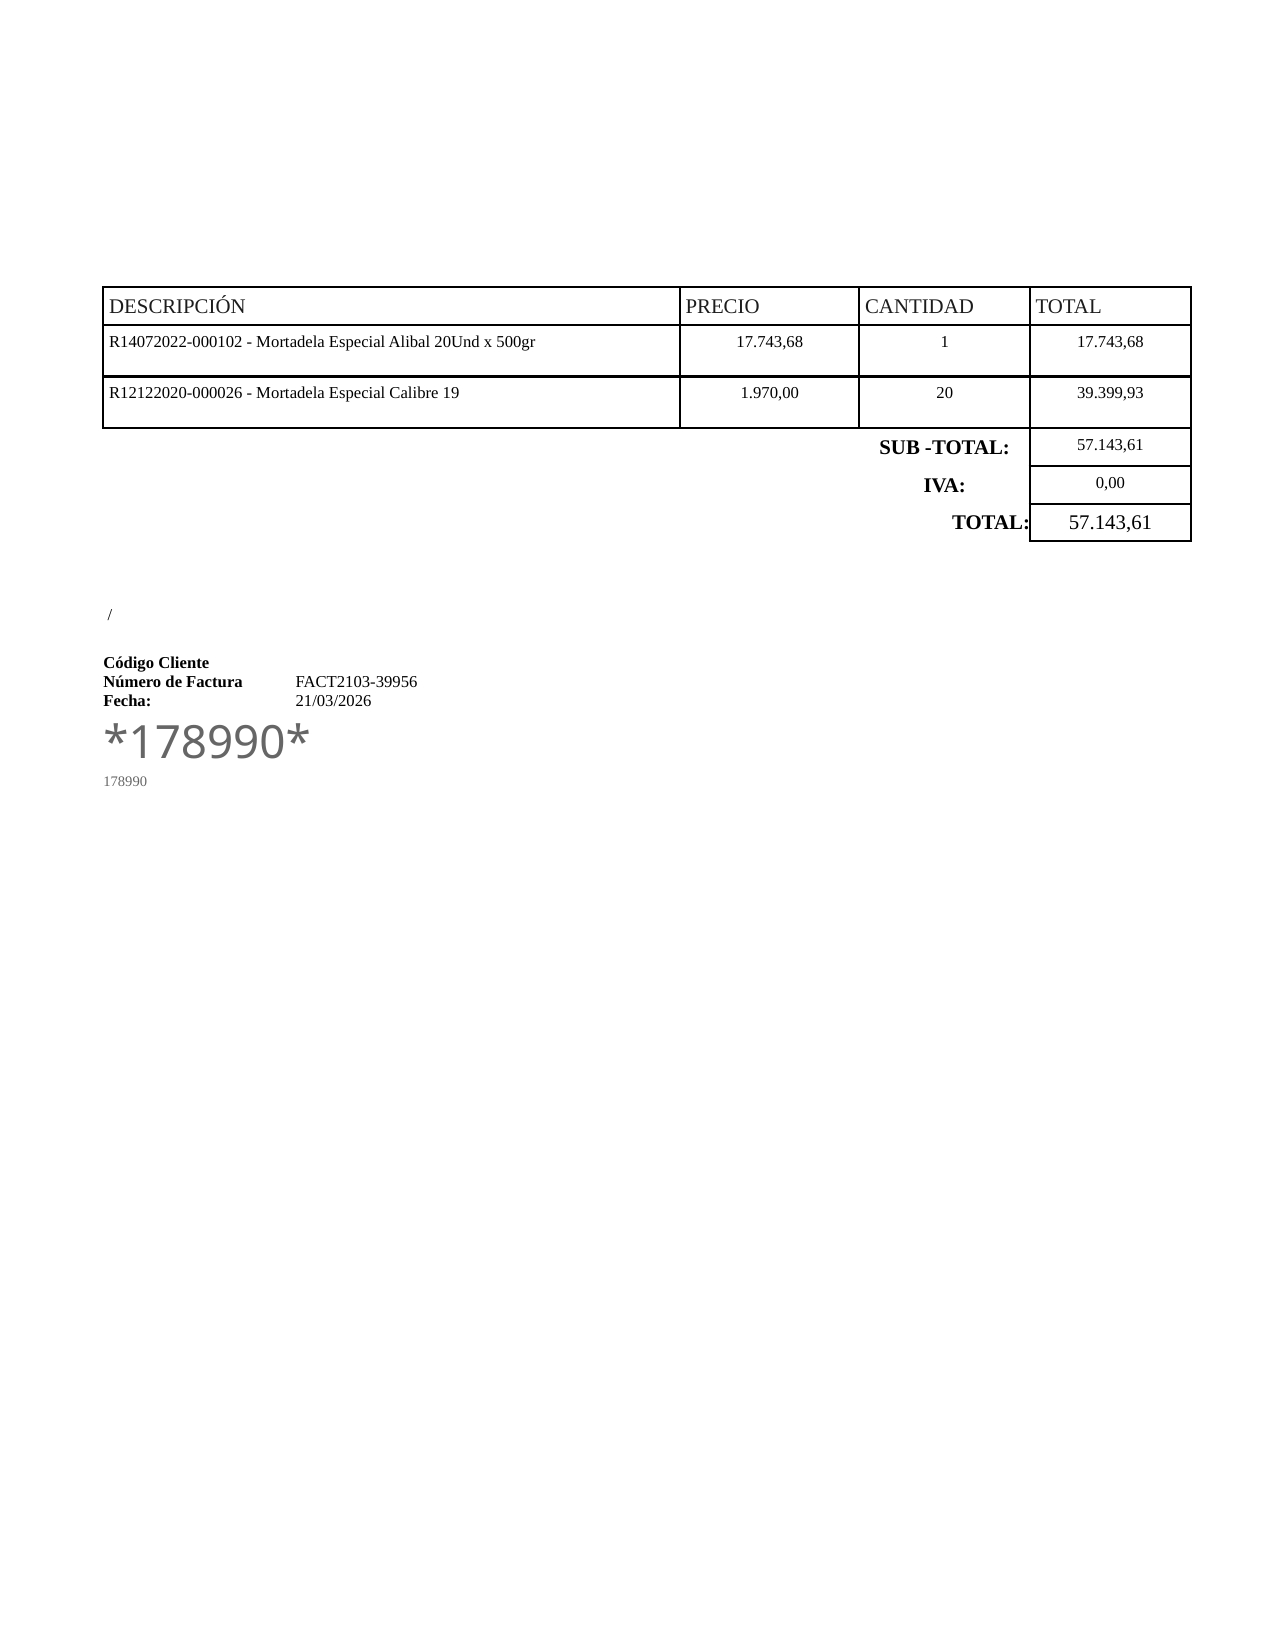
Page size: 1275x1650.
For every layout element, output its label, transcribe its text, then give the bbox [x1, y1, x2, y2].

table_cell / [103, 605, 858, 624]
table_cell TOTAL: [859, 503, 1029, 540]
table_header [295, 653, 517, 672]
table_cell 57.143,61 [1031, 429, 1190, 465]
table_cell R14072022-000102 - Mortadela Especial Alibal 20Und x 500gr [104, 326, 679, 375]
table_cell 1 [860, 326, 1029, 375]
table_cell [103, 585, 858, 604]
table_cell 17.743,68 [1031, 326, 1190, 375]
table_cell [103, 429, 859, 540]
table_header PRECIO [681, 288, 858, 323]
table_cell Número de Factura [103, 672, 295, 691]
table_cell Fecha: [103, 691, 295, 710]
table_cell 17.743,68 [681, 326, 858, 375]
table_header DESCRIPCIÓN [104, 288, 679, 323]
table_cell FACT2103-39956 [295, 672, 517, 691]
table_cell [103, 566, 858, 585]
table_header Código Cliente [103, 653, 295, 672]
table_cell 20 [860, 378, 1029, 427]
text *178990* [103, 710, 1137, 772]
table_cell 39.399,93 [1031, 378, 1190, 427]
table_cell 57.143,61 [1031, 505, 1190, 540]
table_cell R12122020-000026 - Mortadela Especial Calibre 19 [104, 378, 679, 427]
table_header CANTIDAD [860, 288, 1029, 323]
text 178990 [103, 772, 1137, 789]
table_cell 21/03/2026 [295, 691, 517, 710]
table_cell IVA: [859, 465, 1029, 502]
table_header [103, 542, 858, 566]
table_cell 1.970,00 [681, 378, 858, 427]
table_cell 0,00 [1031, 467, 1190, 502]
table_header TOTAL [1031, 288, 1190, 323]
table_cell SUB -TOTAL: [859, 429, 1029, 465]
